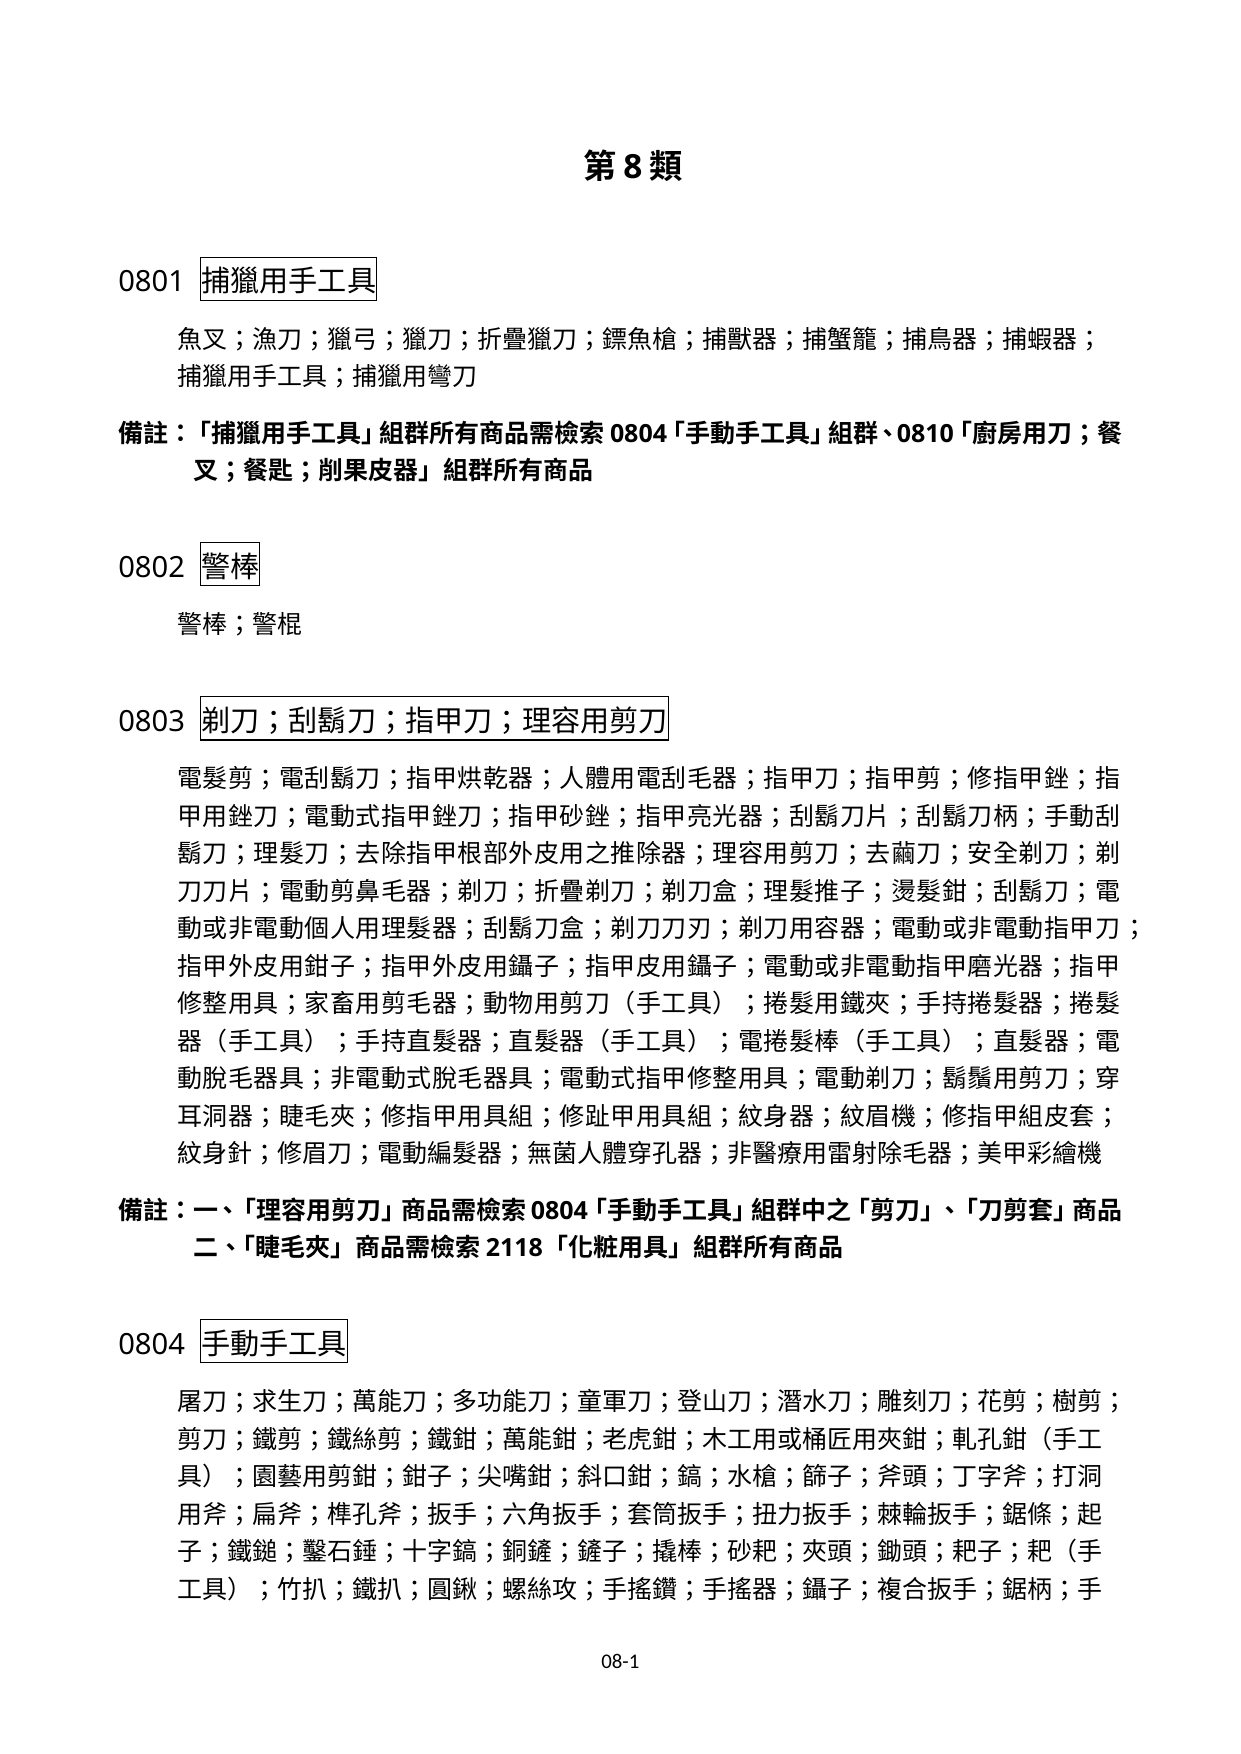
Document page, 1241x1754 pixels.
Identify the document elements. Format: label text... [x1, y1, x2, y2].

text 剃刀；刮鬍刀；指甲刀；理容用剪刀 [201, 698, 668, 739]
text 電髮剪；電刮鬍刀；指甲烘乾器；人體用電刮毛器；指甲刀；指甲剪；修指甲銼；指甲用銼刀；電動式指甲銼刀；指甲砂銼；指甲亮光器；刮鬍刀片；刮鬍刀柄；手動刮鬍刀；理髮刀；去除指甲根部外皮用之推除器；理容用剪刀；去繭刀；安全剃刀；剃刀刀片；電動剪鼻毛器；剃刀；折疊剃刀；剃刀盒；理髮推子；燙髮鉗；刮鬍刀；電動或非電動個人用理髮器；刮鬍刀盒；剃刀刀刃；剃刀用容器；電動或非電動指甲刀；指甲外皮用鉗子；指甲外皮用鑷子；指甲皮用鑷子；電動或非電動指甲磨光器；指甲修整用具；家畜用剪毛器；動物用剪刀（手工具）；捲髮用鐵夾；手持捲髮器；捲髮器（手工具）；手持直髮器；直髮器（手工具）；電捲髮棒（手工具）；直髮器；電動脫毛器具；非電動式脫毛器具；電動式指甲修整用具；電動剃刀；鬍鬚用剪刀；穿耳洞器；睫毛夾；修指甲用具組；修趾甲用具組；紋身器；紋眉機；修指甲組皮套；紋身針；修眉刀；電動編髮器；無菌人體穿孔器；非醫療用雷射除毛器；美甲彩繪機 [177, 758, 1122, 1171]
text 捕獵用手工具 [201, 258, 376, 300]
text 0804 [118, 1321, 200, 1362]
text 備註：「捕獵用手工具」組群所有商品需檢索0804「手動手工具」組群、0810「廚房用刀；餐叉；餐匙；削果皮器」組群所有商品 [118, 412, 1122, 487]
text 魚叉；漁刀；獵弓；獵刀；折疊獵刀；鏢魚槍；捕獸器；捕蟹籠；捕鳥器；捕蝦器；捕獵用手工具；捕獵用彎刀 [177, 319, 1122, 394]
text 警棒 [201, 544, 259, 585]
text 0802 [118, 544, 200, 585]
text 二、「睫毛夾」商品需檢索2118「化粧用具」組群所有商品 [193, 1227, 1122, 1264]
text 手動手工具 [201, 1321, 347, 1362]
text [260, 544, 1122, 585]
text [377, 258, 1122, 300]
text 0803 [118, 698, 200, 739]
text 警棒；警棍 [177, 604, 1122, 642]
text [348, 1321, 1122, 1362]
text 屠刀；求生刀；萬能刀；多功能刀；童軍刀；登山刀；潛水刀；雕刻刀；花剪；樹剪；剪刀；鐵剪；鐵絲剪；鐵鉗；萬能鉗；老虎鉗；木工用或桶匠用夾鉗；軋孔鉗（手工具）；園藝用剪鉗；鉗子；尖嘴鉗；斜口鉗；鎬；水槍；篩子；斧頭；丁字斧；打洞用斧；扁斧；榫孔斧；扳手；六角扳手；套筒扳手；扭力扳手；棘輪扳手；鋸條；起子；鐵鎚；鑿石錘；十字鎬；銅鏟；鏟子；撬棒；砂耙；夾頭；鋤頭；耙子；耙（手工具）；竹扒；鐵扒；圓鍬；螺絲攻；手搖鑽；手搖器；鑷子；複合扳手；鋸柄；手鋸架；銅錘；手動擊釘器；手動打釘槍；手動電線脫皮工具；剝線鉗（手工具）；長嘴鎖緊鉗；其他鎖固用手工具；扳手套裝扳頭；張線手拉器；抹刀；藝術家用抹刀；鏝刀；剪枝鋏；接枝用刀；採果鋏；摘果器（手工具）；刀剪套；岩鑽；花鑽；鉋子；鑿子；雕塑家鑿子；鐮刀；折疊鐮刀；鋸；曲線鋸；線鋸；鎚；木鎚；錘子；銼刀；手錐；錐子；橡膠鞋用裁刀；刨刀；磁磚割刀；泥刀；楔子；板刀；砂輪修刀；鋸齒刀；刮刀；尖劈；油槍；殺蟲用噴霧器；手動扳手用套筒；起子頭；手動手工具；刀剪；刀桿（手工具）；大修枝剪；長柄伸縮修剪器；大鐮刀；大鐮刀用環；弓鋸；切芯器（剪刀）；手動切割器；手動切管器；手動式千斤頂；手動式邦浦；手動式空氣泵；手動式溶膠噴霧器；手動式手鑽；手鑽（手工具）；木工用螺旋鑽；手動打樁器；石錘；夯實棒（手工具）；冰錐；地面夯實器（手工具）；尖沖頭；沖模（手工具）；刮削工具（手工具）；手動拔釘器；手動起釘器；金屬線用拉伸器（手工具）；手動挖掘用工具；挖溝器；玻璃切割用金剛鑽（手工具零件）；穿孔用工具（手工具）；穿孔器；穿孔器（手工具）；修枝剪；搗碎用研缽（手工具）；釘形沖頭；剪刀刃；剪枝用刀具；剪斷器（手工具）；動物剝皮用手工具；彫刻用手動手工具；屠宰動物用器具；屠宰動物用設備；雕刻針；捲材切割器（手工具）；接枝用工具（手工具）；殺蟲劑用噴霧器（手工具）；園藝移植用鏝刀；粗銼刀（手工具）；割草刀（手工具）；折疊割草刀；棘輪；絲錐扳手（手工具）；螺絲攻扳手；傾注液體用器具（手工具）；手動園藝用刀具；填隙器；手動式農業用器具；手動鉚釘槍；手動鉚釘錘；零錢收集器；槓桿；榫眼鑿；製圖用刮刀；銑刀（手工具）；噴霧器（手工具）；槽刨；調色刀；蹄鐵工用刀具；蹄鐵匠用刀；鋸子用握把；鋸把；鋸子的刀具片（手工具零件）；除薊器（手工具）；螺紋切削工具（手工具）；螺旋鑽（手工具）；非電動螺絲起子；戳子（手工具）；擴管器（手工具）；爐用鐵具（手工具）；金屬帶用拉伸器（手工具）；鶴嘴鋤；鑄造用杓；鑄造用長柄勺；鑄模用鐵器；鑽（手工具）；鑽孔用手工具；鑽套（手工具）；鑽頭；鑽頭（手工具零件）；鑽頭（手工具）；鑿具（手工具）；鑿洞用錐（手工具）；金屬線用擴展器；重擊杵；挖掘器；沙坑用耙子；工具帶；除草用耙；電纜剝皮刀；螺絲鎖緊工具組；手動螺絲鎖緊器；壁爐用手動風箱（手工具）；鉤刀；刨子用刀片；修邊大剪刀；大剪刀；擊昏家畜用具；中心衝（手工具）；鐵撬；手動操作之殺植物寄生物用裝置；鑽柄（手工具）；地面夯實槌（手工具）；壓花器（手工具）；擴張器（手工具）；螺絲攻曲柄鑽的延伸件；火爐用具；套錘（手工具）；樹木嫁接用具（手工具）；手動膠黏劑擠壓槍；噴槍（手工具）；櫛梳（手工具）；拔毛用鑷子；鑿孔用鑽頭（手工具）；斜口鋸箱（手工具）；拔釘鉗；十字鎬錘；夯錘（手工具）；鉸刀座；攻螺紋器（手工具）；搗碎工具（手工具）；搗錘（手工具）；杵（手工具）；搗碎用杵（手工具）；票用打孔器；修樹枝剪刀；上釉鐵具；電線牽引器（手工具）；台虎鉗（手工器具）；非電動填縫槍；工藝用刀（小而直的利刃）；針銼；金屬拉絲器（手工具）；農業叉（手工具）；滑雪板用刮刀；滑雪板用刮泥器；滑雪板用刮板；手動手工具柄；刀柄；鐮刀柄；美工刀；油漆攪拌棒；緊急錘子；園藝用手動手工具；內胎修補用手動手工具；手動真空拉拔器；刀片（手動手工具）；非家庭用手動軟管擠壓器；填充工具（手工具）；鉸刀；丁字尺（手工具）；大砍刀；噴灑殺蟲劑的注射器 [177, 1381, 1122, 1606]
text 0801 [118, 258, 200, 300]
text 備註：一、「理容用剪刀」商品需檢索0804「手動手工具」組群中之「剪刀」、「刀剪套」商品 [118, 1189, 1122, 1227]
text [669, 698, 1122, 739]
text 第8類 [143, 127, 1122, 202]
